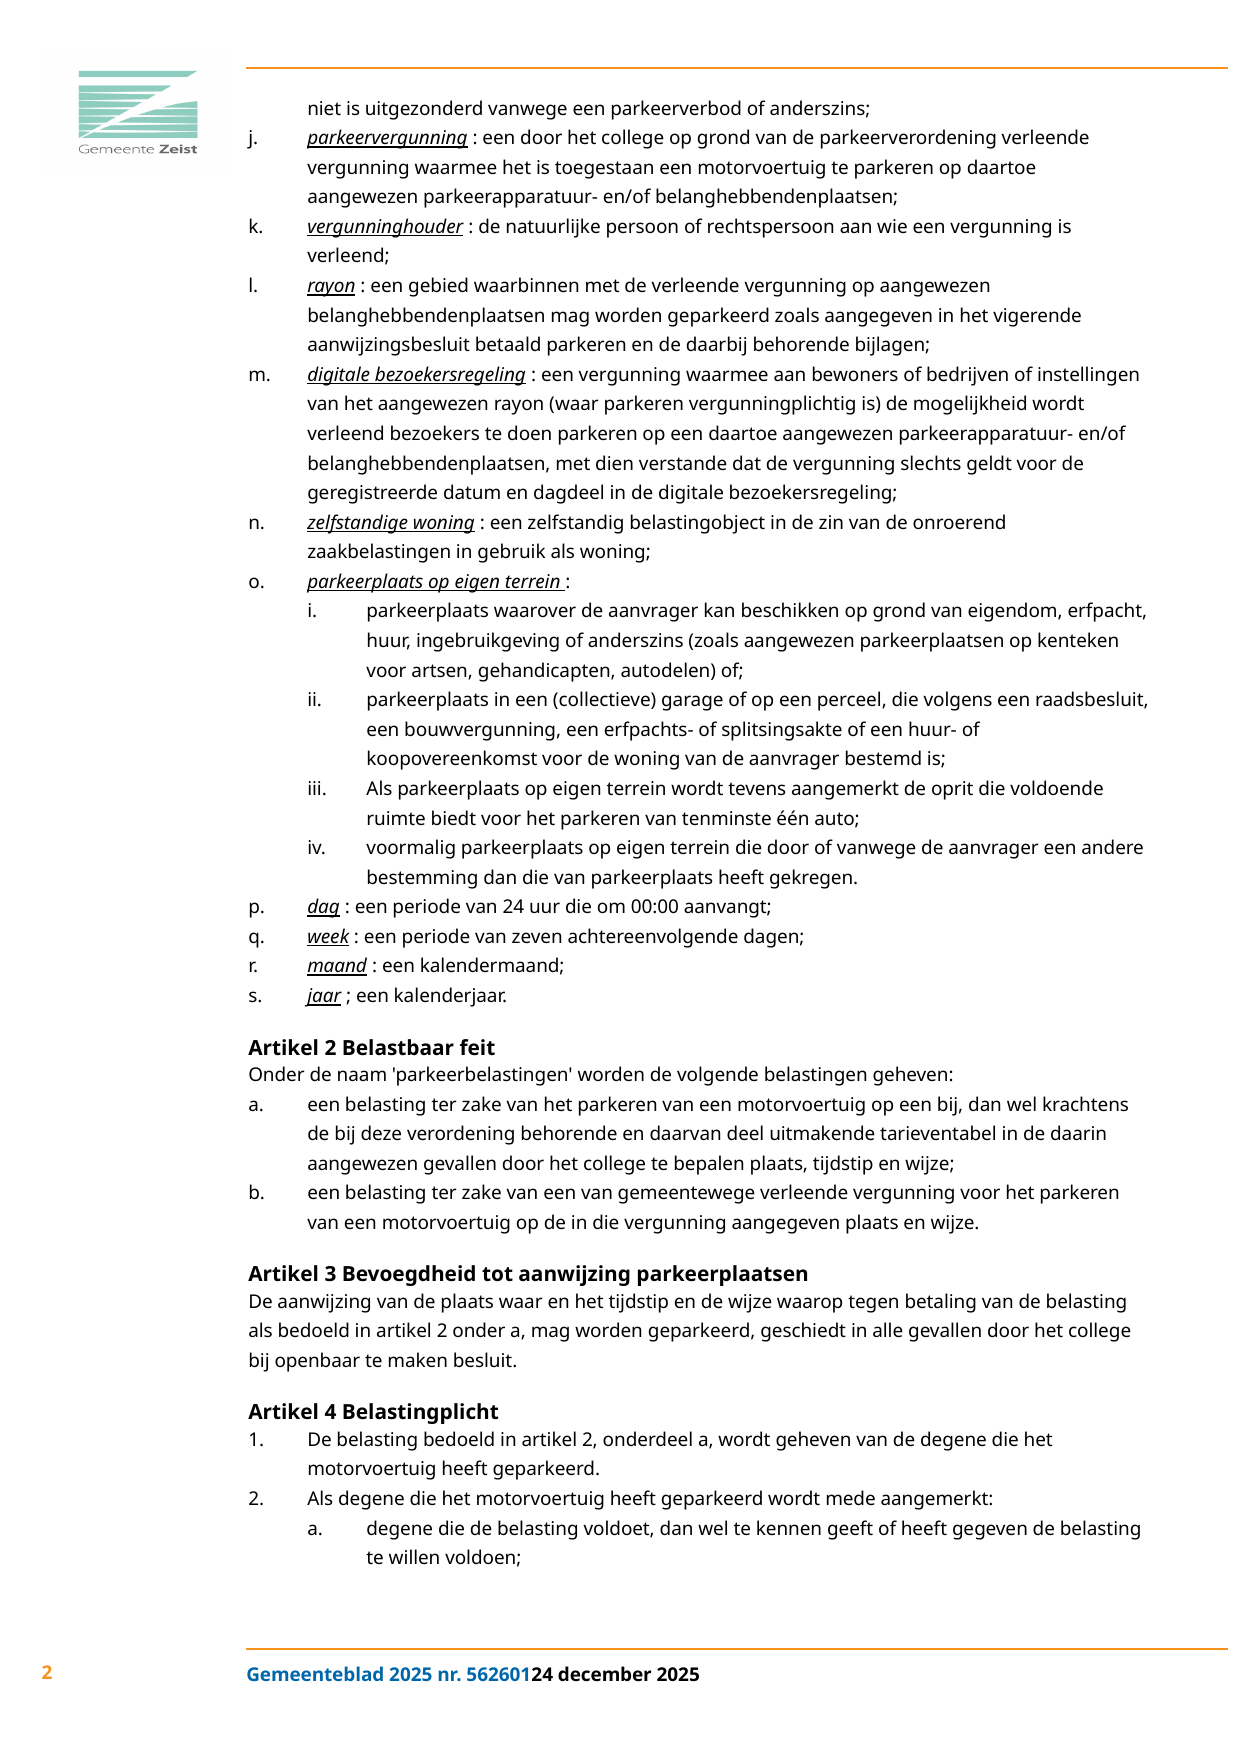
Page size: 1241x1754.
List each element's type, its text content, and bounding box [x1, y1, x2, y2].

picture [41, 47, 231, 172]
list De belasting bedoeld in artikel 2, onderdeel a, wordt geheven van de degene die het motorvoertuig heeft geparkeerd. [248, 1426, 1152, 1481]
list voormalig parkeerplaats op eigen terrein die door of vanwege de aanvrager een andere bestemming dan die van parkeerplaats heeft gekregen. [307, 834, 1152, 890]
list maand : een kalendermaand; [248, 953, 1152, 978]
text De aanwijzing van de plaats waar en het tijdstip en de wijze waarop tegen betaling van de belasting als bedoeld in artikel 2 onder a, mag worden geparkeerd, geschiedt in alle gevallen door het college bij openbaar te maken besluit. [248, 1288, 1152, 1373]
list parkeerplaats in een (collectieve) garage of op een perceel, die volgens een raadsbesluit, een bouwvergunning, een erfpachts- of splitsingsakte of een huur- of koopovereenkomst voor de woning van de aanvrager bestemd is; [307, 686, 1152, 771]
list een belasting ter zake van een van gemeentewege verleende vergunning voor het parkeren van een motorvoertuig op de in die vergunning aangegeven plaats en wijze. [248, 1179, 1152, 1235]
list parkeervergunning : een door het college op grond van de parkeerverordening verleende vergunning waarmee het is toegestaan een motorvoertuig te parkeren op daartoe aangewezen parkeerapparatuur- en/of belanghebbendenplaatsen; [248, 124, 1152, 209]
text Artikel 4 Belastingplicht [248, 1397, 1152, 1426]
list niet is uitgezonderd vanwege een parkeerverbod of anderszins; [248, 95, 1152, 121]
list Als parkeerplaats op eigen terrein wordt tevens aangemerkt de oprit die voldoende ruimte biedt voor het parkeren van tenminste één auto; [307, 775, 1152, 831]
list parkeerplaats waarover de aanvrager kan beschikken op grond van eigendom, erfpacht, huur, ingebruikgeving of anderszins (zoals aangewezen parkeerplaatsen op kenteken voor artsen, gehandicapten, autodelen) of; [307, 598, 1152, 683]
list week : een periode van zeven achtereenvolgende dagen; [248, 923, 1152, 949]
list vergunninghouder : de natuurlijke persoon of rechtspersoon aan wie een vergunning is verleend; [248, 213, 1152, 268]
text Onder de naam 'parkeerbelastingen' worden de volgende belastingen geheven: [248, 1061, 1152, 1087]
list jaar ; een kalenderjaar. [248, 982, 1152, 1008]
text Artikel 3 Bevoegdheid tot aanwijzing parkeerplaatsen [248, 1259, 1152, 1288]
list rayon : een gebied waarbinnen met de verleende vergunning op aangewezen belanghebbendenplaatsen mag worden geparkeerd zoals aangegeven in het vigerende aanwijzingsbesluit betaald parkeren en de daarbij behorende bijlagen; [248, 272, 1152, 357]
list Als degene die het motorvoertuig heeft geparkeerd wordt mede aangemerkt: [248, 1485, 1152, 1511]
list digitale bezoekersregeling : een vergunning waarmee aan bewoners of bedrijven of instellingen van het aangewezen rayon (waar parkeren vergunningplichtig is) de mogelijkheid wordt verleend bezoekers te doen parkeren op een daartoe aangewezen parkeerapparatuur- en/of belanghebbendenplaatsen, met dien verstande dat de vergunning slechts geldt voor de geregistreerde datum en dagdeel in de digitale bezoekersregeling; [248, 361, 1152, 505]
text Artikel 2 Belastbaar feit [248, 1033, 1152, 1061]
list zelfstandige woning : een zelfstandig belastingobject in de zin van de onroerend zaakbelastingen in gebruik als woning; [248, 509, 1152, 564]
list dag : een periode van 24 uur die om 00:00 aanvangt; [248, 893, 1152, 919]
list parkeerplaats op eigen terrein : [248, 568, 1152, 594]
list een belasting ter zake van het parkeren van een motorvoertuig op een bij, dan wel krachtens de bij deze verordening behorende en daarvan deel uitmakende tarieventabel in de daarin aangewezen gevallen door het college te bepalen plaats, tijdstip en wijze; [248, 1091, 1152, 1176]
list degene die de belasting voldoet, dan wel te kennen geeft of heeft gegeven de belasting te willen voldoen; [307, 1515, 1152, 1570]
